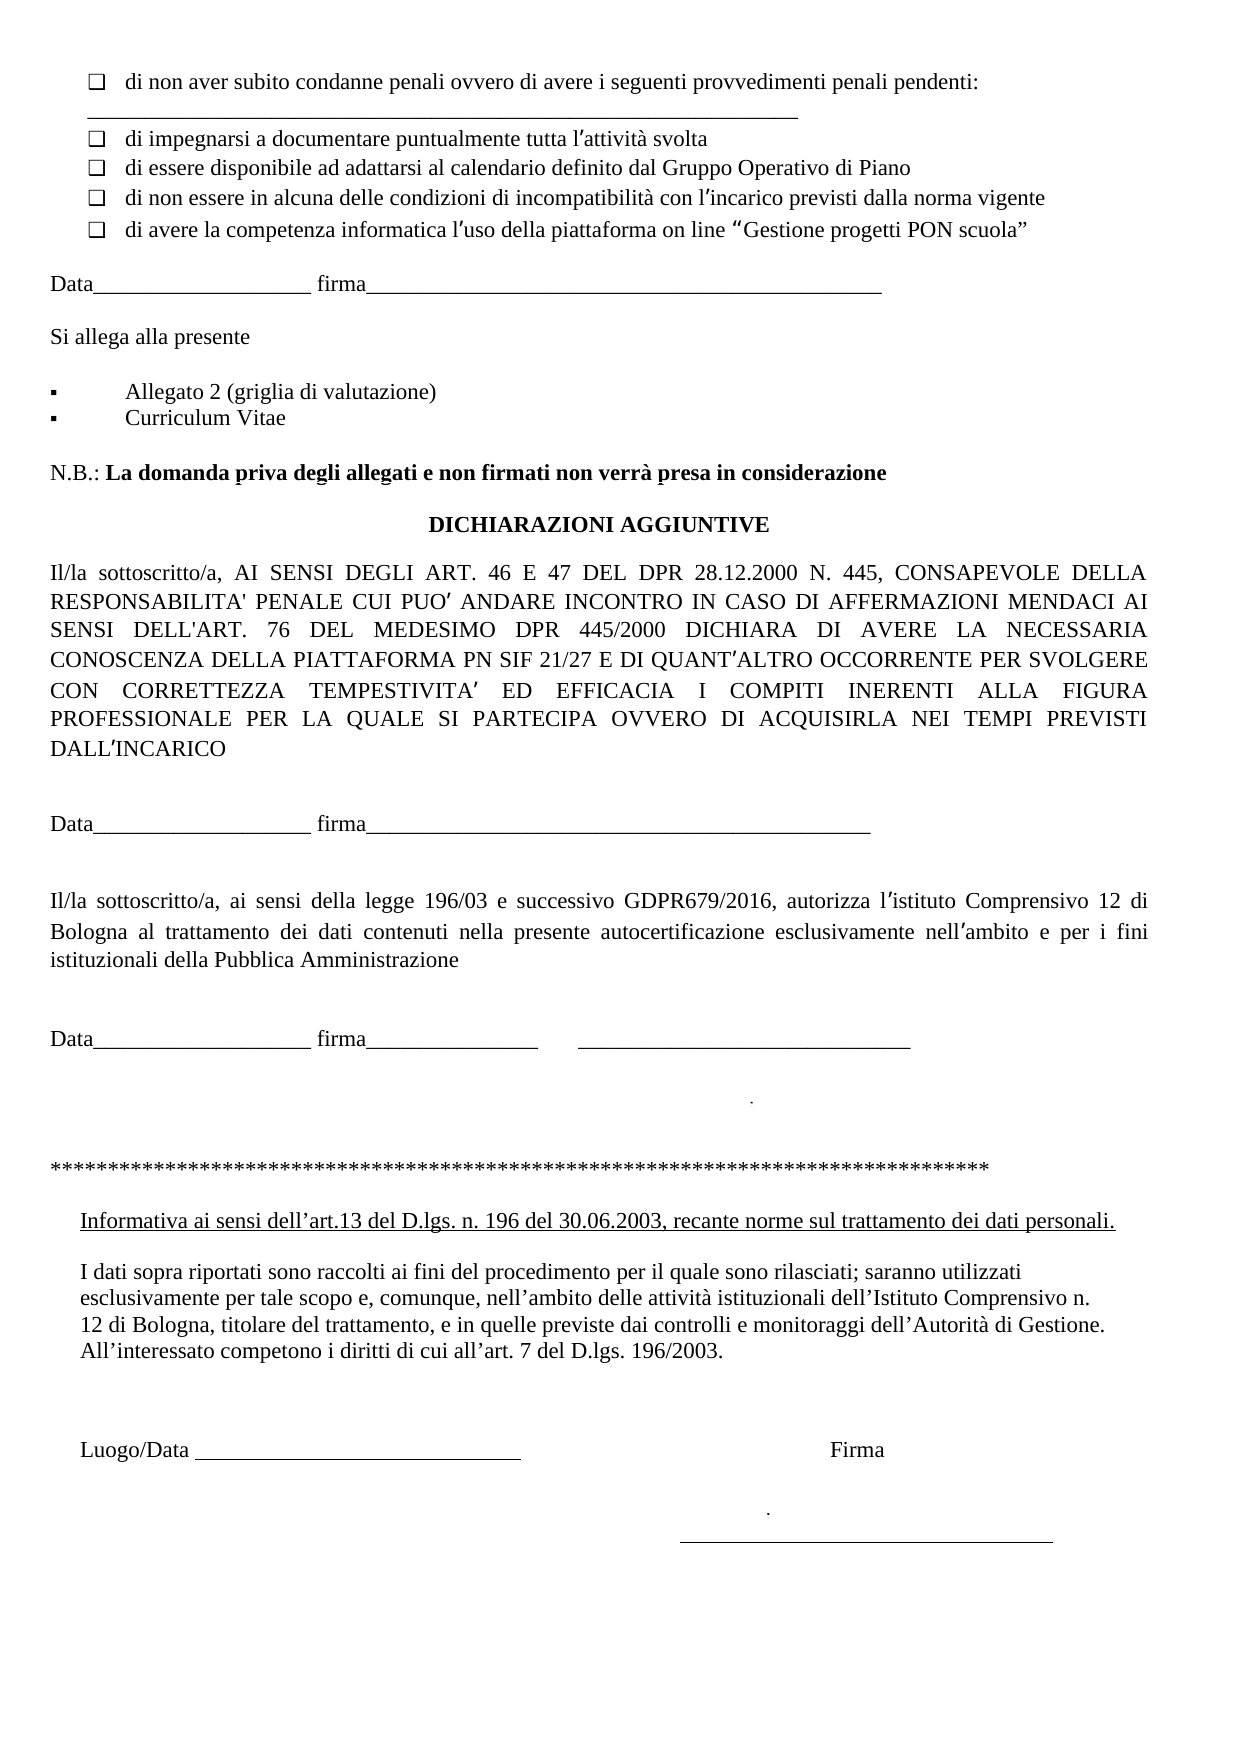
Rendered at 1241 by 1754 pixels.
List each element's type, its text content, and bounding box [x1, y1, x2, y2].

list di non essere in alcuna delle condizioni di incompatibilità con l’incarico previsti dalla norma vigente [87, 181, 1148, 213]
text I dati sopra riportati sono raccolti ai fini del procedimento per il quale sono rilasciati; saranno utilizzati esclusivamente per tale scopo e, comunque, nell’ambito delle attività istituzionali dell’Istituto Comprensivo n. 12 di Bologna, titolare del trattamento, e in quelle previste dai controlli e monitoraggi dell’Autorità di Gestione. All’interessato competono i diritti di cui all’art. 7 del D.lgs. 196/2003. [80, 1258, 1113, 1363]
list di avere la competenza informatica l’uso della piattaforma on line “Gestione progetti PON scuola” [87, 213, 1148, 244]
text ______________________________________________________________ [50, 95, 1148, 122]
text ********************************************************************************** [50, 1156, 1148, 1182]
list Curriculum Vitae [50, 404, 1121, 430]
text Il/la sottoscritto/a, AI SENSI DEGLI ART. 46 E 47 DEL DPR 28.12.2000 N. 445, CONSAPEVOLE DELLA RESPONSABILITA' PENALE CUI PUO’ ANDARE INCONTRO IN CASO DI AFFERMAZIONI MENDACI AI SENSI DELL'ART. 76 DEL MEDESIMO DPR 445/2000 DICHIARA DI AVERE LA NECESSARIA CONOSCENZA DELLA PIATTAFORMA PN SIF 21/27 E DI QUANT’ALTRO OCCORRENTE PER SVOLGERE CON CORRETTEZZA TEMPESTIVITA’ ED EFFICACIA I COMPITI INERENTI ALLA FIGURA PROFESSIONALE PER LA QUALE SI PARTECIPA OVVERO DI ACQUISIRLA NEI TEMPI PREVISTI DALL’INCARICO [50, 559, 1148, 763]
text Data___________________ firma_____________________________________________ [50, 270, 1148, 297]
text Informativa ai sensi dell’art.13 del D.lgs. n. 196 del 30.06.2003, recante norme sul trattamento dei dati personali. [80, 1207, 1148, 1233]
text Data___________________ firma____________________________________________ [50, 810, 1148, 836]
text N.B.: La domanda priva degli allegati e non firmati non verrà presa in considerazione [50, 459, 1148, 485]
list Allegato 2 (griglia di valutazione) [50, 378, 1121, 404]
list di non aver subito condanne penali ovvero di avere i seguenti provvedimenti penali pendenti: [87, 67, 1148, 95]
text DICHIARAZIONI AGGIUNTIVE [50, 512, 1148, 538]
list di essere disponibile ad adattarsi al calendario definito dal Gruppo Operativo di Piano [87, 153, 1148, 181]
text Il/la sottoscritto/a, ai sensi della legge 196/03 e successivo GDPR679/2016, autorizza l’istituto Comprensivo 12 di Bologna al trattamento dei dati contenuti nella presente autocertificazione esclusivamente nell’ambito e per i fini istituzionali della Pubblica Amministrazione [50, 883, 1148, 972]
text Si allega alla presente [50, 323, 1148, 349]
text Luogo/Data Firma [80, 1436, 1148, 1463]
list di impegnarsi a documentare puntualmente tutta l’attività svolta [87, 122, 1148, 153]
text Data___________________ firma_______________ _____________________________ [50, 1025, 1148, 1051]
